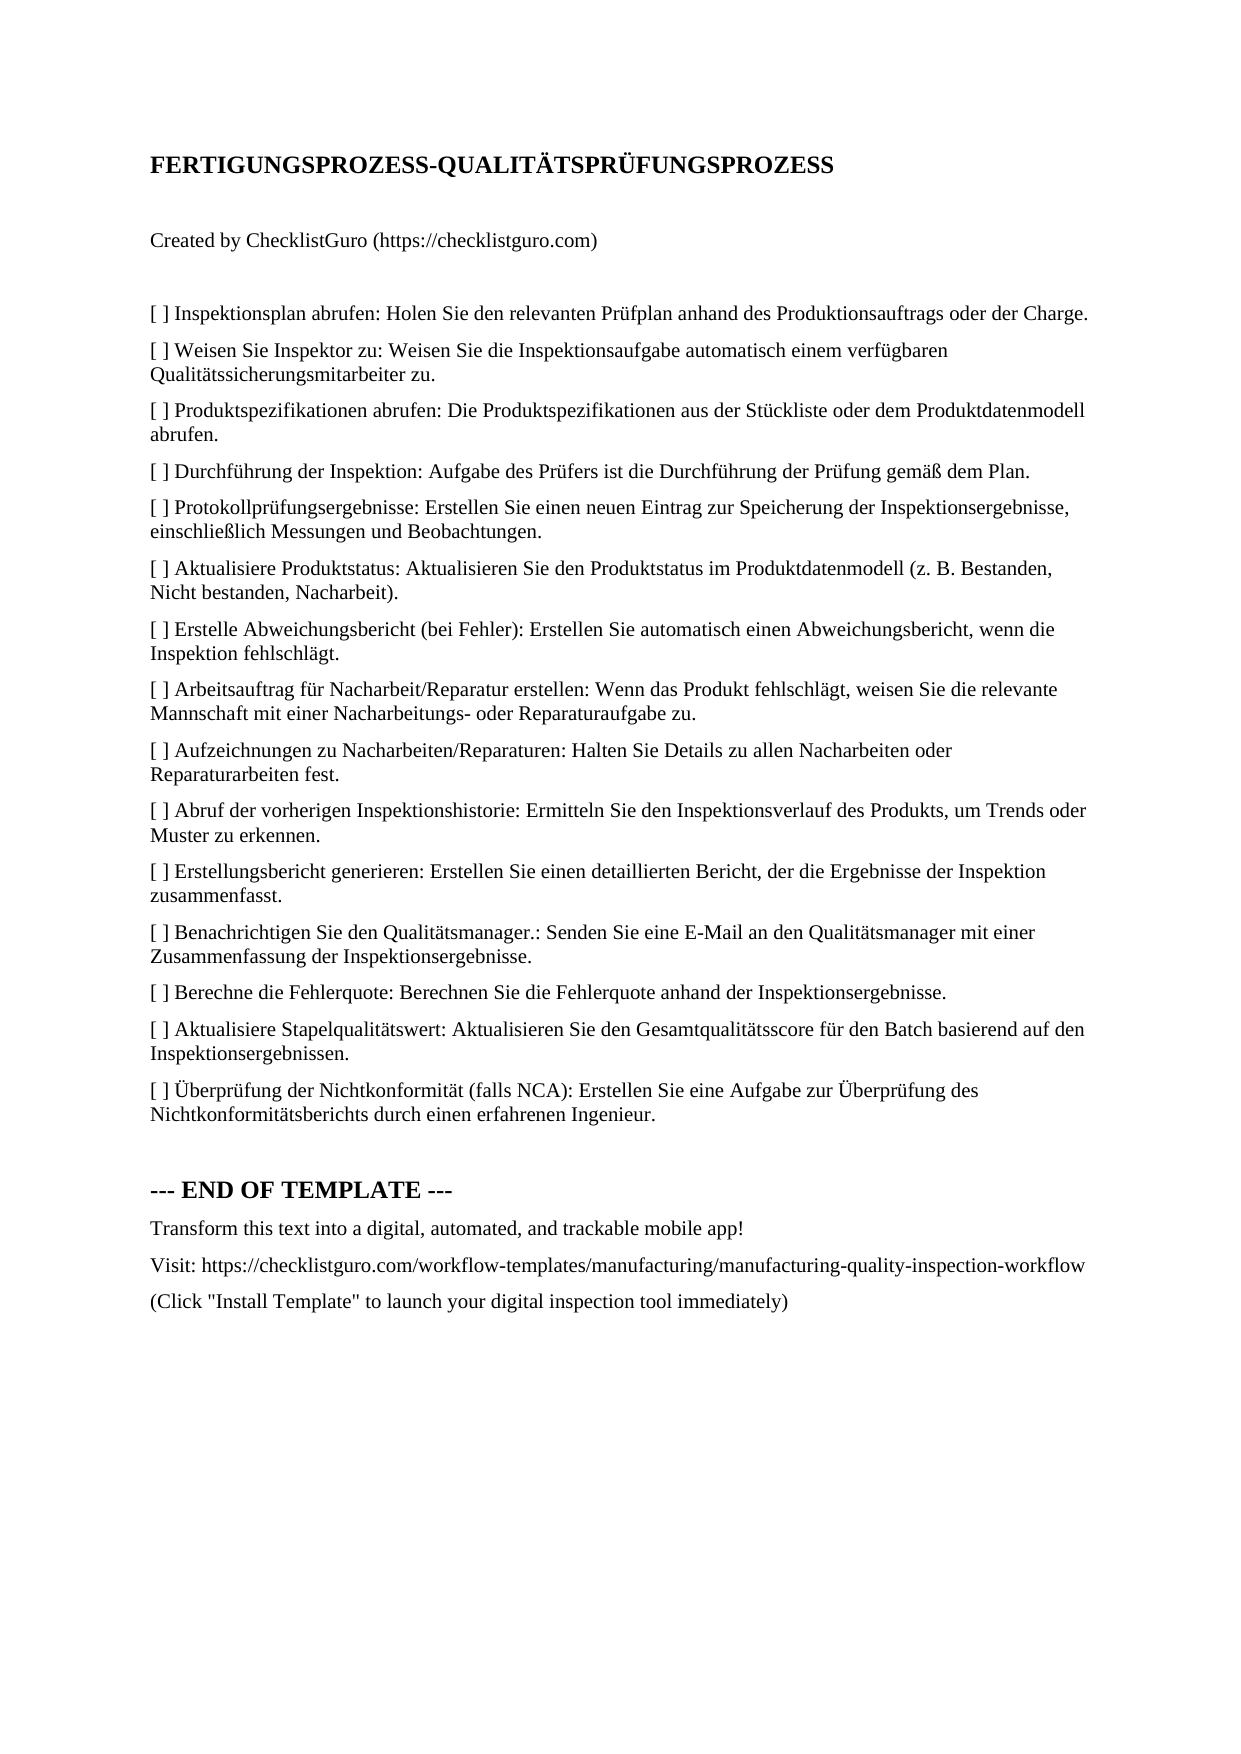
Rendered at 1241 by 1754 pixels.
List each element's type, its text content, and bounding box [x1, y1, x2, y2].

text [ ] Protokollprüfungsergebnisse: Erstellen Sie einen neuen Eintrag zur Speicherung der Inspektionsergebnisse, einschließlich Messungen und Beobachtungen. [150, 495, 1090, 543]
text FERTIGUNGSPROZESS-QUALITÄTSPRÜFUNGSPROZESS [150, 150, 1090, 179]
text [ ] Durchführung der Inspektion: Aufgabe des Prüfers ist die Durchführung der Prüfung gemäß dem Plan. [150, 459, 1090, 483]
text [ ] Inspektionsplan abrufen: Holen Sie den relevanten Prüfplan anhand des Produktionsauftrags oder der Charge. [150, 301, 1090, 325]
text [ ] Weisen Sie Inspektor zu: Weisen Sie die Inspektionsaufgabe automatisch einem verfügbaren Qualitätssicherungsmitarbeiter zu. [150, 337, 1090, 386]
text [ ] Aufzeichnungen zu Nacharbeiten/Reparaturen: Halten Sie Details zu allen Nacharbeiten oder Reparaturarbeiten fest. [150, 738, 1090, 786]
text [ ] Abruf der vorherigen Inspektionshistorie: Ermitteln Sie den Inspektionsverlauf des Produkts, um Trends oder Muster zu erkennen. [150, 798, 1090, 847]
text [ ] Arbeitsauftrag für Nacharbeit/Reparatur erstellen: Wenn das Produkt fehlschlägt, weisen Sie die relevante Mannschaft mit einer Nacharbeitungs- oder Reparaturaufgabe zu. [150, 677, 1090, 725]
text Created by ChecklistGuro (https://checklistguro.com) [150, 228, 1090, 252]
text Visit: https://checklistguro.com/workflow-templates/manufacturing/manufacturing-quality-inspection-workflow [150, 1252, 1090, 1277]
text [ ] Aktualisiere Produktstatus: Aktualisieren Sie den Produktstatus im Produktdatenmodell (z. B. Bestanden, Nicht bestanden, Nacharbeit). [150, 556, 1090, 604]
text --- END OF TEMPLATE --- [150, 1175, 1090, 1203]
text [ ] Produktspezifikationen abrufen: Die Produktspezifikationen aus der Stückliste oder dem Produktdatenmodell abrufen. [150, 398, 1090, 446]
text (Click "Install Template" to launch your digital inspection tool immediately) [150, 1289, 1090, 1313]
text [ ] Überprüfung der Nichtkonformität (falls NCA): Erstellen Sie eine Aufgabe zur Überprüfung des Nichtkonformitätsberichts durch einen erfahrenen Ingenieur. [150, 1077, 1090, 1126]
text [ ] Erstelle Abweichungsbericht (bei Fehler): Erstellen Sie automatisch einen Abweichungsbericht, wenn die Inspektion fehlschlägt. [150, 617, 1090, 665]
text [ ] Erstellungsbericht generieren: Erstellen Sie einen detaillierten Bericht, der die Ergebnisse der Inspektion zusammenfasst. [150, 859, 1090, 907]
text [ ] Berechne die Fehlerquote: Berechnen Sie die Fehlerquote anhand der Inspektionsergebnisse. [150, 980, 1090, 1004]
text [ ] Aktualisiere Stapelqualitätswert: Aktualisieren Sie den Gesamtqualitätsscore für den Batch basierend auf den Inspektionsergebnissen. [150, 1017, 1090, 1065]
text [ ] Benachrichtigen Sie den Qualitätsmanager.: Senden Sie eine E-Mail an den Qualitätsmanager mit einer Zusammenfassung der Inspektionsergebnisse. [150, 920, 1090, 968]
text Transform this text into a digital, automated, and trackable mobile app! [150, 1216, 1090, 1240]
